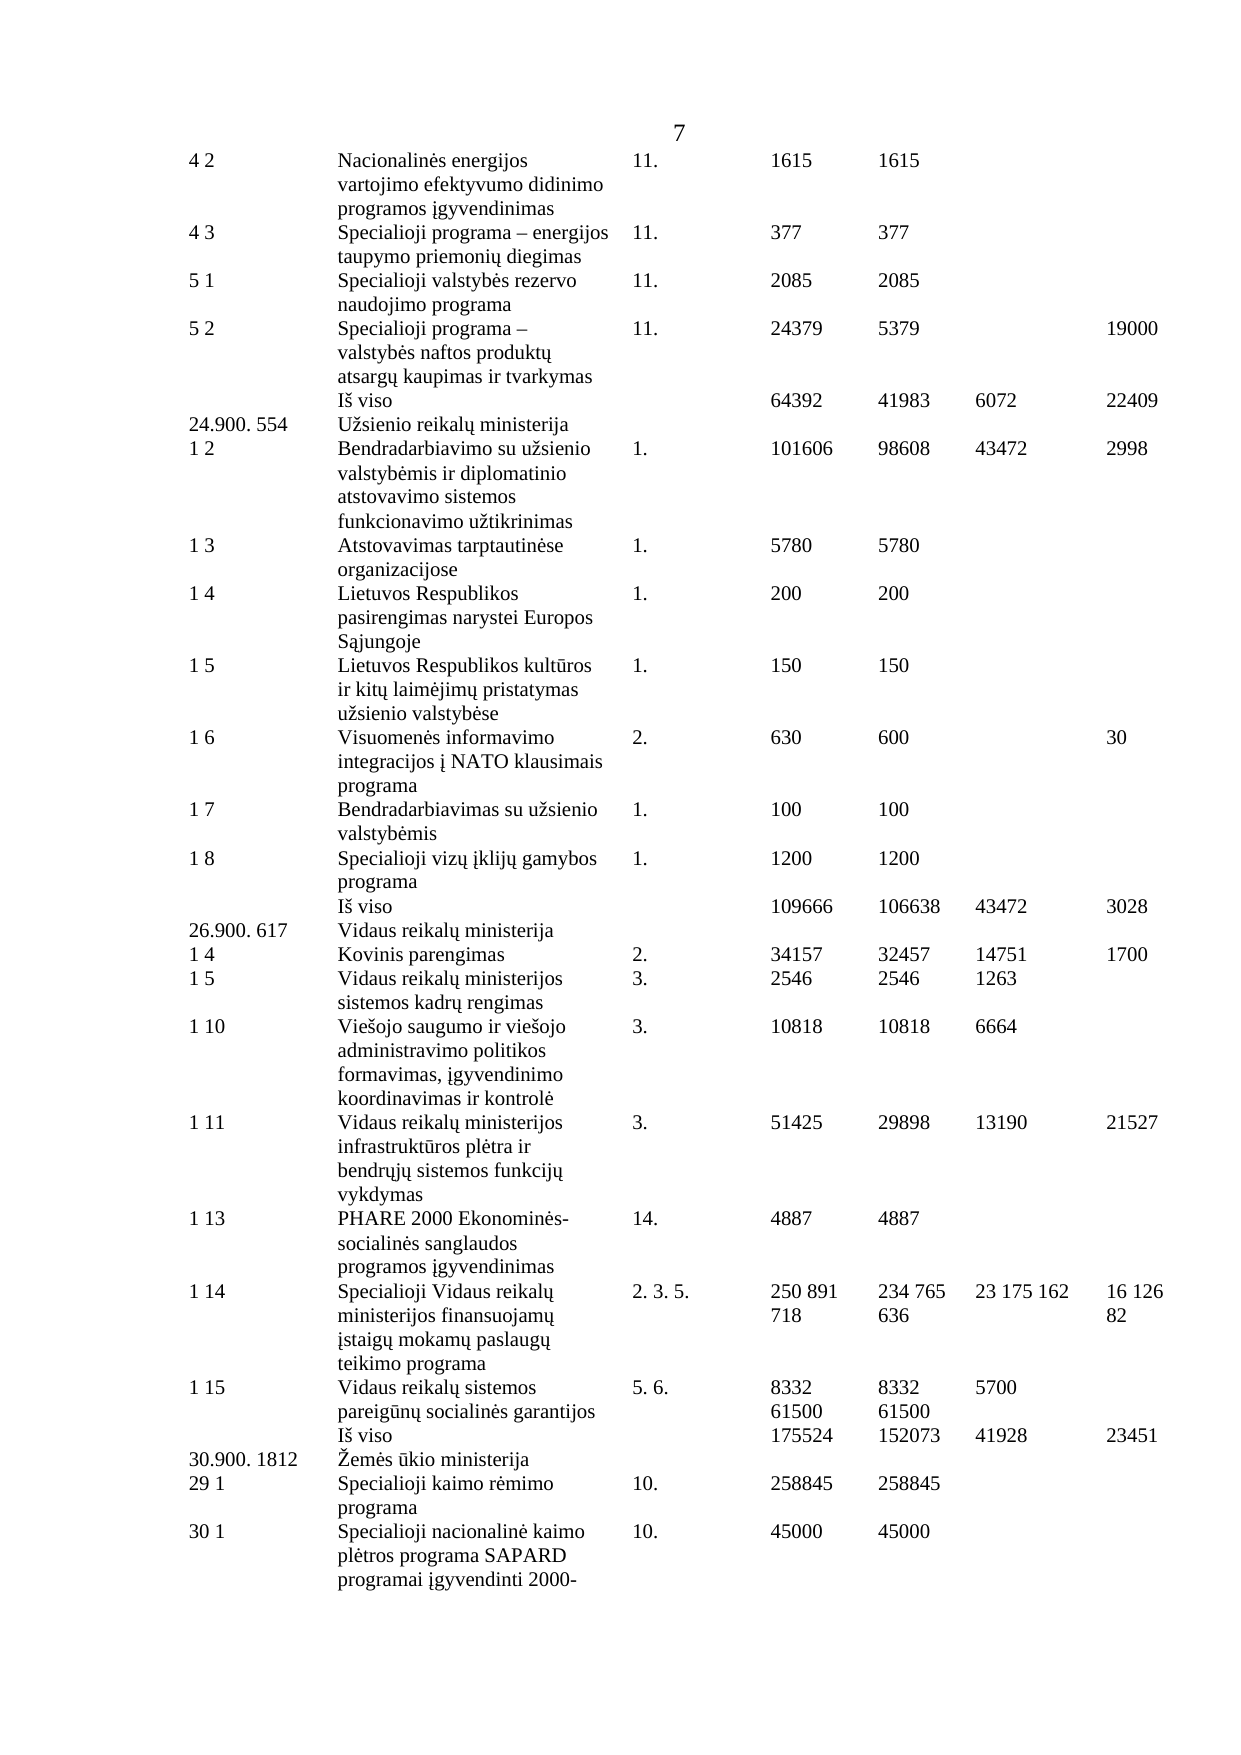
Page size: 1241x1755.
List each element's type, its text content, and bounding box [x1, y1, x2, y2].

table_cell 600 [867, 725, 964, 797]
table_cell 32457 [867, 942, 964, 966]
table_cell 1 14 [177, 1279, 326, 1375]
table_cell 16 126 82 [1095, 1279, 1181, 1375]
table_cell [964, 1447, 1095, 1471]
table_cell 43472 [964, 436, 1095, 533]
table_cell 200 [759, 581, 867, 653]
table_cell [1095, 1447, 1181, 1471]
table_cell 11. [621, 220, 759, 268]
table_cell 1615 [867, 148, 964, 220]
table_cell 109666 [759, 894, 867, 918]
table_cell 1 4 [177, 581, 326, 653]
table_cell 1 7 [177, 797, 326, 845]
table_cell 630 [759, 725, 867, 797]
table_cell [1095, 966, 1181, 1014]
table_cell 200 [867, 581, 964, 653]
table_cell 4 2 [177, 148, 326, 220]
table_cell 5 2 [177, 316, 326, 388]
table_cell 1 10 [177, 1014, 326, 1110]
table_cell [867, 1447, 964, 1471]
table_cell 1 15 [177, 1375, 326, 1423]
table_cell 234 765 636 [867, 1279, 964, 1375]
table_cell 175524 [759, 1423, 867, 1447]
table_cell [759, 412, 867, 436]
table_cell [1095, 148, 1181, 220]
table_cell [964, 797, 1095, 845]
table_cell 150 [867, 653, 964, 725]
table_cell Specialioji programa – energijos taupymo priemonių diegimas [326, 220, 621, 268]
table_cell [1095, 268, 1181, 316]
table_cell Iš viso [326, 388, 621, 412]
table_cell 1 11 [177, 1110, 326, 1206]
table_cell PHARE 2000 Ekonominės- socialinės sanglaudos programos įgyvendinimas [326, 1206, 621, 1278]
table_cell 41983 [867, 388, 964, 412]
table_cell [964, 918, 1095, 942]
table_cell 1. [621, 581, 759, 653]
table_cell 30 1 [177, 1519, 326, 1591]
table_cell 2. [621, 725, 759, 797]
table_cell [1095, 1519, 1181, 1591]
table_cell Bendradarbiavimas su užsienio valstybėmis [326, 797, 621, 845]
table_cell 2. 3. 5. [621, 1279, 759, 1375]
table_cell 26.900. 617 [177, 918, 326, 942]
table_cell Iš viso [326, 894, 621, 918]
table_cell 5379 [867, 316, 964, 388]
table_cell 3028 [1095, 894, 1181, 918]
table_cell 10. [621, 1519, 759, 1591]
table_cell [964, 412, 1095, 436]
table_cell [1095, 1471, 1181, 1519]
table_cell 1. [621, 797, 759, 845]
table_cell 1. [621, 653, 759, 725]
table_cell 2. [621, 942, 759, 966]
table_cell 1263 [964, 966, 1095, 1014]
table_cell 19000 [1095, 316, 1181, 388]
table_cell 1. [621, 436, 759, 533]
table_cell Vidaus reikalų sistemos pareigūnų socialinės garantijos [326, 1375, 621, 1423]
table_cell 5 1 [177, 268, 326, 316]
table_cell [1095, 581, 1181, 653]
table_cell [964, 220, 1095, 268]
table_cell 1 5 [177, 966, 326, 1014]
table_cell [1095, 918, 1181, 942]
table_cell Žemės ūkio ministerija [326, 1447, 621, 1471]
table_cell 41928 [964, 1423, 1095, 1447]
table_cell [621, 894, 759, 918]
table_cell 45000 [867, 1519, 964, 1591]
table_cell Specialioji kaimo rėmimo programa [326, 1471, 621, 1519]
table_cell [621, 388, 759, 412]
table_cell 2085 [759, 268, 867, 316]
table_cell Visuomenės informavimo integracijos į NATO klausimais programa [326, 725, 621, 797]
table_cell [964, 1206, 1095, 1278]
table_cell [1095, 1375, 1181, 1423]
table_cell 34157 [759, 942, 867, 966]
table_cell 377 [867, 220, 964, 268]
table_cell Atstovavimas tarptautinėse organizacijose [326, 533, 621, 581]
table_cell [964, 1471, 1095, 1519]
table_cell Bendradarbiavimo su užsienio valstybėmis ir diplomatinio atstovavimo sistemos funkcionavimo užtikrinimas [326, 436, 621, 533]
table_cell 24379 [759, 316, 867, 388]
table_cell 1. [621, 845, 759, 893]
table_cell [867, 412, 964, 436]
table_cell [1095, 1206, 1181, 1278]
table_cell 258845 [759, 1471, 867, 1519]
table_cell 64392 [759, 388, 867, 412]
table_cell 1200 [867, 845, 964, 893]
table_cell [1095, 1014, 1181, 1110]
table_cell [964, 581, 1095, 653]
table_cell 22409 [1095, 388, 1181, 412]
table_cell 5. 6. [621, 1375, 759, 1423]
table_cell Specialioji Vidaus reikalų ministerijos finansuojamų įstaigų mokamų paslaugų teikimo programa [326, 1279, 621, 1375]
table_cell Specialioji valstybės rezervo naudojimo programa [326, 268, 621, 316]
table_cell [621, 918, 759, 942]
table_cell Lietuvos Respublikos pasirengimas narystei Europos Sąjungoje [326, 581, 621, 653]
table_cell [177, 894, 326, 918]
table_cell 1700 [1095, 942, 1181, 966]
table_cell 1200 [759, 845, 867, 893]
table_cell Specialioji vizų įklijų gamybos programa [326, 845, 621, 893]
table_cell [1095, 533, 1181, 581]
table_cell Viešojo saugumo ir viešojo administravimo politikos formavimas, įgyvendinimo koordinavimas ir kontrolė [326, 1014, 621, 1110]
table_cell 1. [621, 533, 759, 581]
table_cell [964, 533, 1095, 581]
table_cell 152073 [867, 1423, 964, 1447]
table_cell 6664 [964, 1014, 1095, 1110]
table_cell Užsienio reikalų ministerija [326, 412, 621, 436]
table_cell 258845 [867, 1471, 964, 1519]
table_cell 13190 [964, 1110, 1095, 1206]
table_cell 5780 [867, 533, 964, 581]
table_cell [964, 316, 1095, 388]
table_cell 3. [621, 966, 759, 1014]
table_cell [964, 148, 1095, 220]
table_cell [1095, 845, 1181, 893]
table_cell [964, 268, 1095, 316]
table_cell 1 5 [177, 653, 326, 725]
table_cell [1095, 653, 1181, 725]
table_cell 51425 [759, 1110, 867, 1206]
table_cell 4887 [759, 1206, 867, 1278]
table_cell 45000 [759, 1519, 867, 1591]
table_cell 23 175 162 [964, 1279, 1095, 1375]
table_cell 2085 [867, 268, 964, 316]
table_cell 30.900. 1812 [177, 1447, 326, 1471]
table_cell [964, 653, 1095, 725]
table_cell Lietuvos Respublikos kultūros ir kitų laimėjimų pristatymas užsienio valstybėse [326, 653, 621, 725]
table_cell 98608 [867, 436, 964, 533]
table_cell 5780 [759, 533, 867, 581]
table_cell 30 [1095, 725, 1181, 797]
table_cell 11. [621, 148, 759, 220]
table_cell 4 3 [177, 220, 326, 268]
table_cell [867, 918, 964, 942]
table_cell 10. [621, 1471, 759, 1519]
table_cell 1 6 [177, 725, 326, 797]
table_cell 100 [759, 797, 867, 845]
table_cell 3. [621, 1110, 759, 1206]
table_cell [621, 1423, 759, 1447]
table_cell 377 [759, 220, 867, 268]
table_cell 4887 [867, 1206, 964, 1278]
table_cell Vidaus reikalų ministerija [326, 918, 621, 942]
table_cell [964, 725, 1095, 797]
table_cell 11. [621, 316, 759, 388]
table_cell 8332 61500 [759, 1375, 867, 1423]
table_cell 100 [867, 797, 964, 845]
table_cell 43472 [964, 894, 1095, 918]
table_cell Iš viso [326, 1423, 621, 1447]
table_cell 1 4 [177, 942, 326, 966]
table_cell [964, 1519, 1095, 1591]
table_cell 14. [621, 1206, 759, 1278]
table_cell 250 891 718 [759, 1279, 867, 1375]
table_cell Nacionalinės energijos vartojimo efektyvumo didinimo programos įgyvendinimas [326, 148, 621, 220]
table_cell 1 3 [177, 533, 326, 581]
table_cell [177, 388, 326, 412]
table_cell [177, 1423, 326, 1447]
table_cell Kovinis parengimas [326, 942, 621, 966]
table_cell [1095, 220, 1181, 268]
table_cell [1095, 797, 1181, 845]
table_cell [759, 1447, 867, 1471]
table_cell 5700 [964, 1375, 1095, 1423]
table_cell 2546 [759, 966, 867, 1014]
table_cell 29 1 [177, 1471, 326, 1519]
table_cell [621, 1447, 759, 1471]
table_cell 11. [621, 268, 759, 316]
table_cell Vidaus reikalų ministerijos infrastruktūros plėtra ir bendrųjų sistemos funkcijų vykdymas [326, 1110, 621, 1206]
table_cell 8332 61500 [867, 1375, 964, 1423]
table_cell 14751 [964, 942, 1095, 966]
table_cell [1095, 412, 1181, 436]
table_cell 1615 [759, 148, 867, 220]
table_cell 3. [621, 1014, 759, 1110]
table_cell 24.900. 554 [177, 412, 326, 436]
table_cell 10818 [759, 1014, 867, 1110]
table_cell 1 13 [177, 1206, 326, 1278]
table_cell Specialioji programa – valstybės naftos produktų atsargų kaupimas ir tvarkymas [326, 316, 621, 388]
table_cell [759, 918, 867, 942]
table_cell 150 [759, 653, 867, 725]
table_cell 21527 [1095, 1110, 1181, 1206]
table_cell 23451 [1095, 1423, 1181, 1447]
table_cell Specialioji nacionalinė kaimo plėtros programa SAPARD programai įgyvendinti 2000- [326, 1519, 621, 1591]
table_cell 106638 [867, 894, 964, 918]
table_cell [964, 845, 1095, 893]
table_cell 101606 [759, 436, 867, 533]
table_cell 29898 [867, 1110, 964, 1206]
table_cell 1 2 [177, 436, 326, 533]
table_cell Vidaus reikalų ministerijos sistemos kadrų rengimas [326, 966, 621, 1014]
table_cell 2546 [867, 966, 964, 1014]
table_cell [621, 412, 759, 436]
table_cell 1 8 [177, 845, 326, 893]
table_cell 10818 [867, 1014, 964, 1110]
table_cell 2998 [1095, 436, 1181, 533]
table_cell 6072 [964, 388, 1095, 412]
